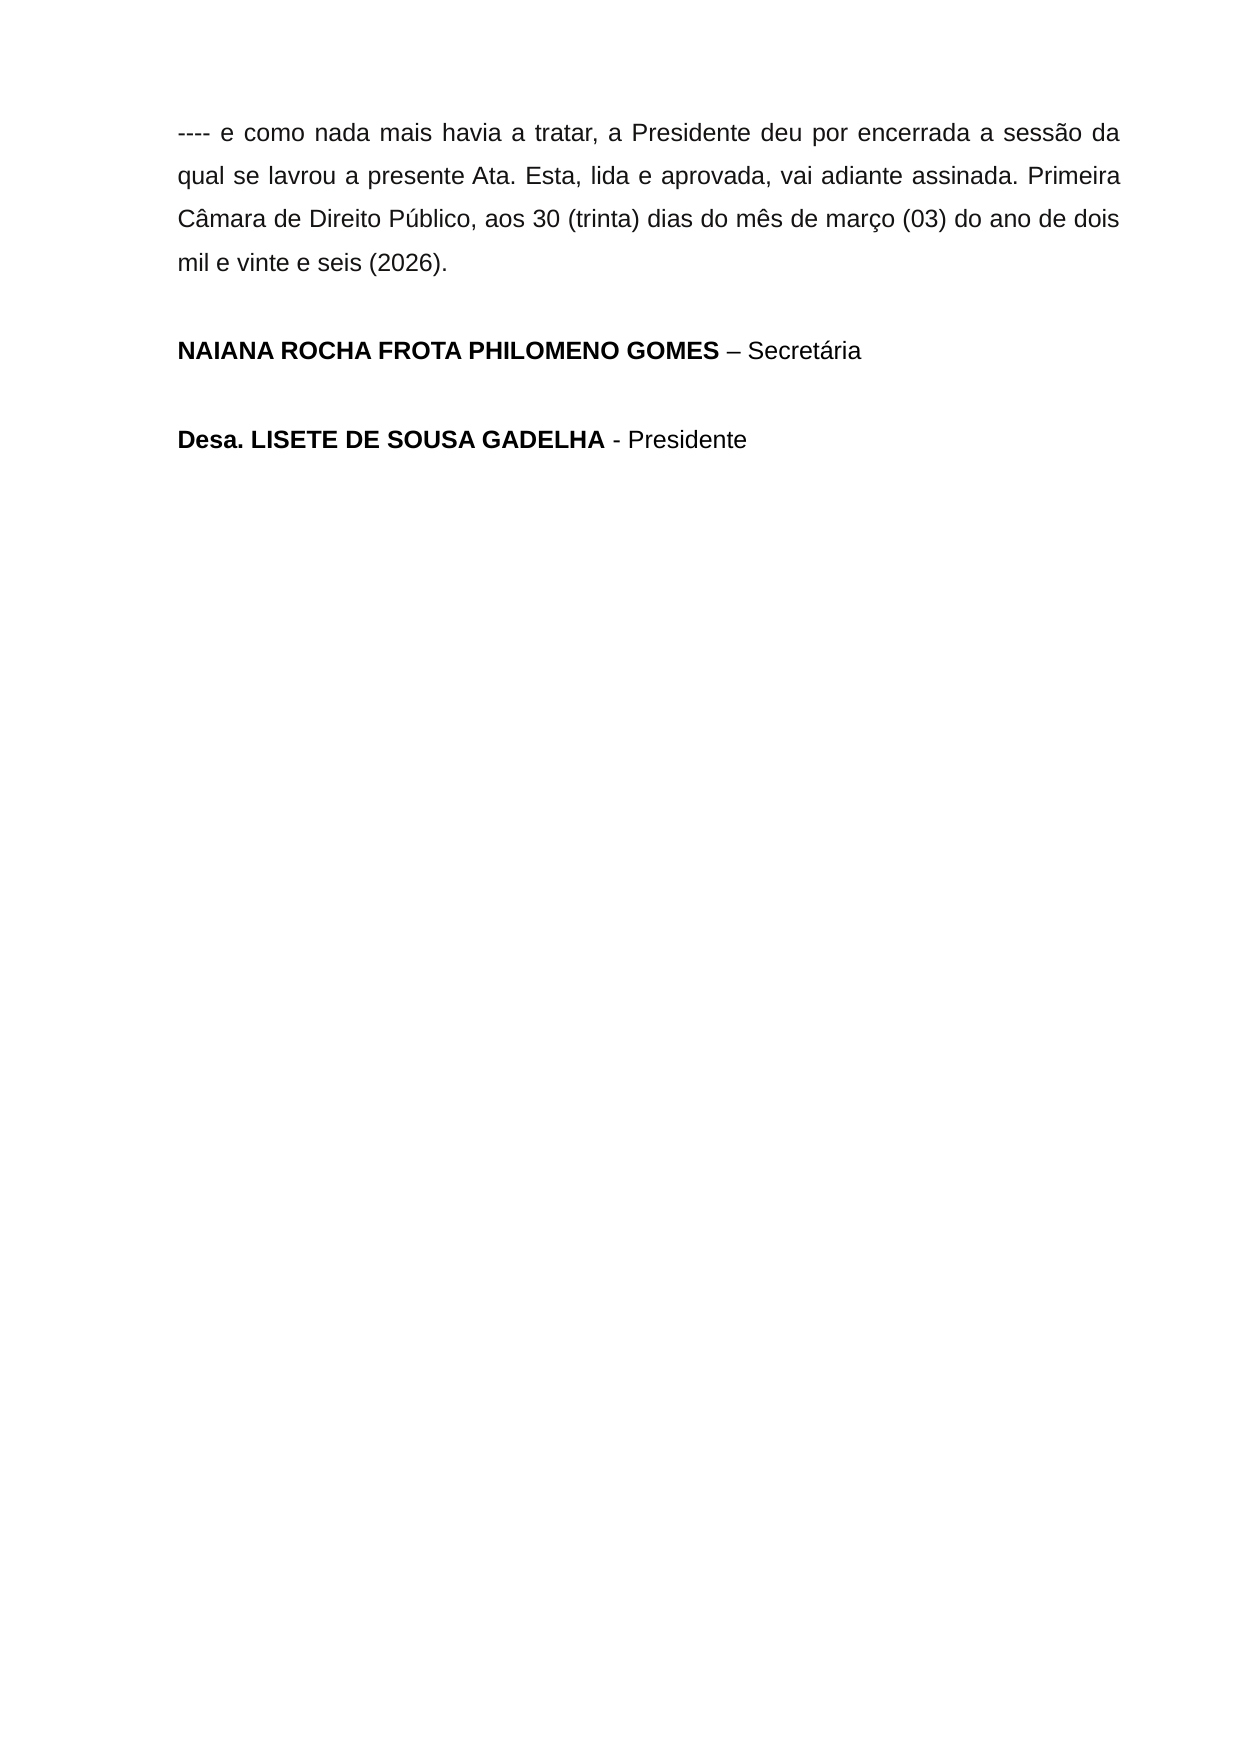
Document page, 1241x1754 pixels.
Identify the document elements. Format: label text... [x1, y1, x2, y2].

text ---- e como nada mais havia a tratar, a Presidente deu por encerrada a sessão da qual se lavrou a presente Ata. Esta, lida e aprovada, vai adiante assinada. Primeira Câmara de Direito Público, aos 30 (trinta) dias do mês de março (03) do ano de dois mil e vinte e seis (2026). [177, 118, 1122, 276]
text Desa. LISETE DE SOUSA GADELHA - Presidente [177, 425, 1122, 454]
text NAIANA ROCHA FROTA PHILOMENO GOMES – Secretária [177, 336, 1122, 365]
